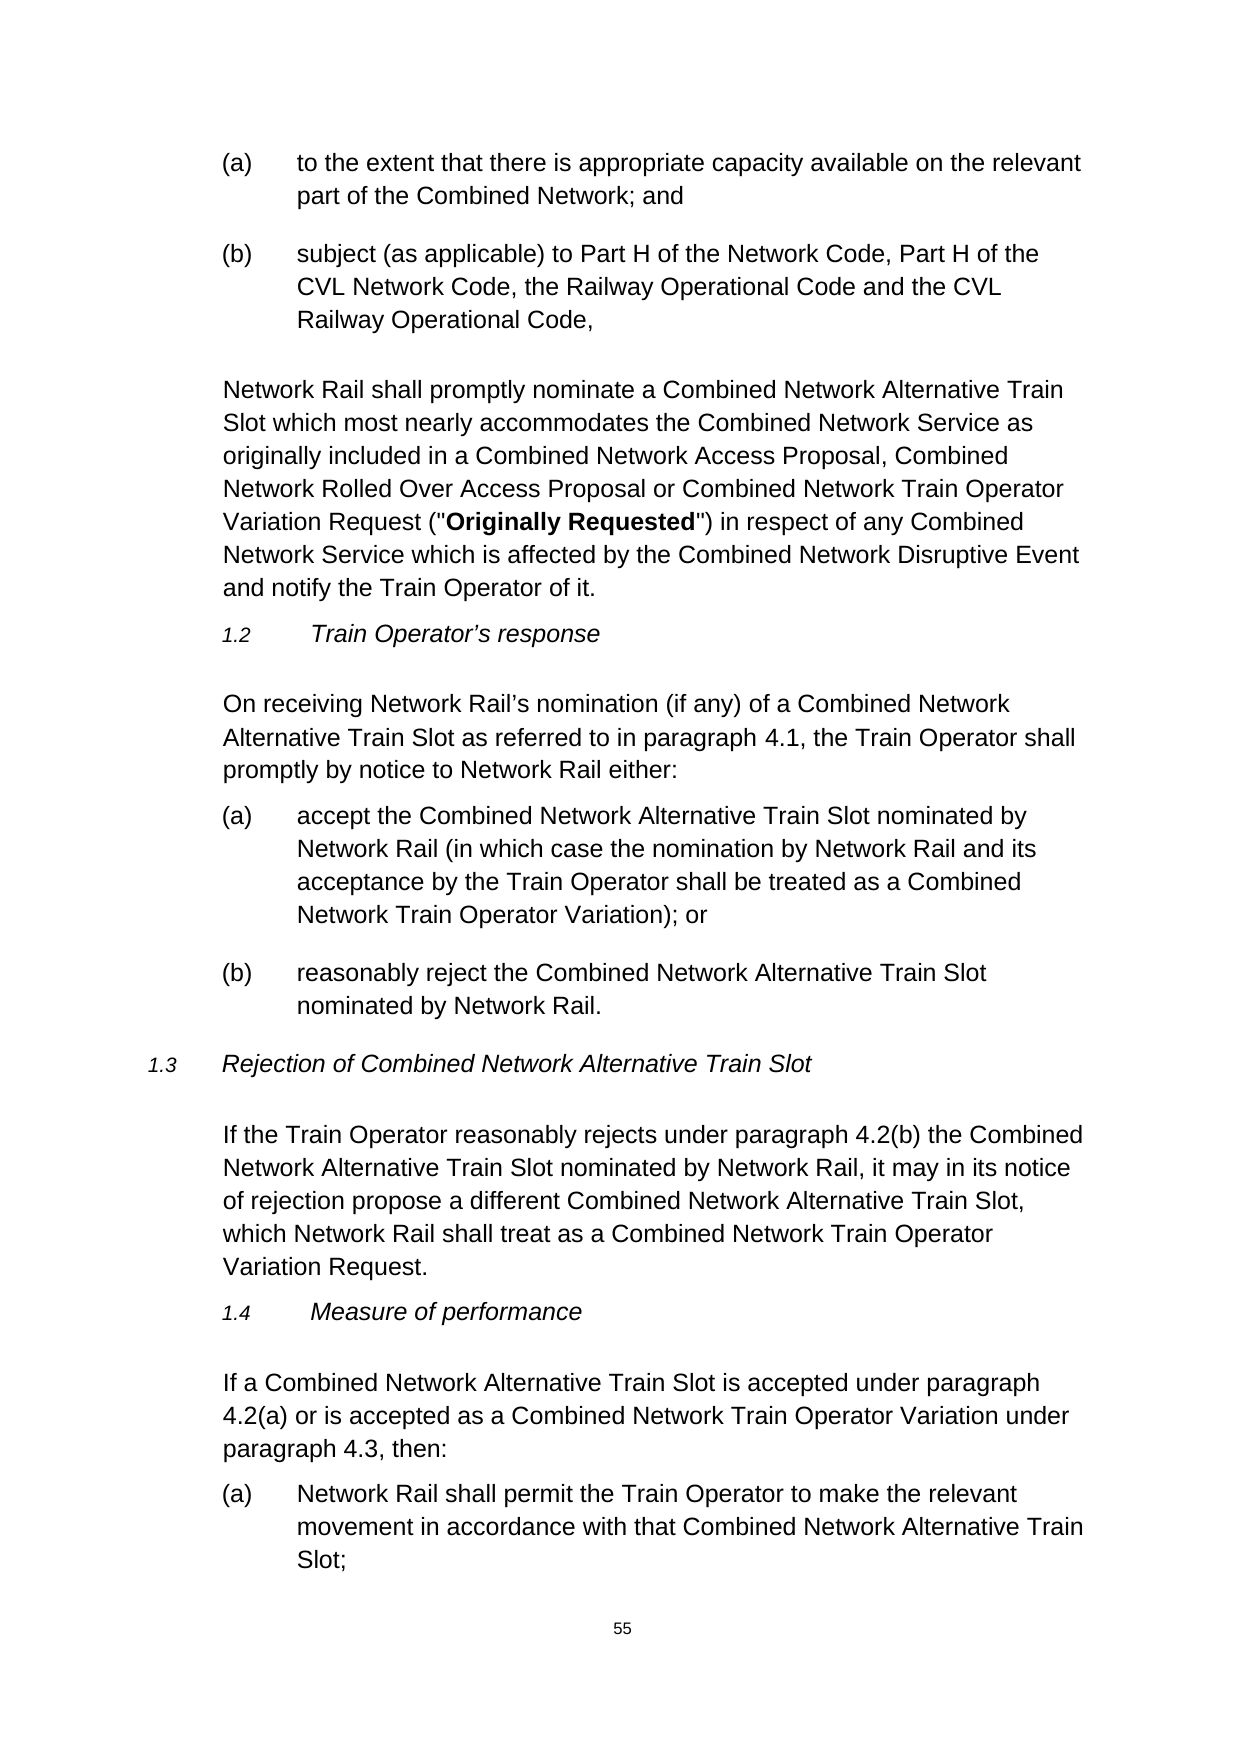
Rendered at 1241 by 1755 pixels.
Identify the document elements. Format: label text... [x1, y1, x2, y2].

text Network Rail shall promptly nominate a Combined Network Alternative Train Slot which most nearly accommodates the Combined Network Service as originally included in a Combined Network Access Proposal, Combined Network Rolled Over Access Proposal or Combined Network Train Operator Variation Request ("Originally Requested") in respect of any Combined Network Service which is affected by the Combined Network Disruptive Event and notify the Train Operator of it. [223, 375, 1093, 602]
list Rejection of Combined Network Alternative Train Slot [148, 1049, 1093, 1078]
text If a Combined Network Alternative Train Slot is accepted under paragraph 4.2(a) or is accepted as a Combined Network Train Operator Variation under paragraph 4.3, then: [223, 1368, 1093, 1463]
list Train Operator’s response [222, 619, 1093, 648]
text If the Train Operator reasonably rejects under paragraph 4.2(b) the Combined Network Alternative Train Slot nominated by Network Rail, it may in its notice of rejection propose a different Combined Network Alternative Train Slot, which Network Rail shall treat as a Combined Network Train Operator Variation Request. [223, 1120, 1093, 1281]
list reasonably reject the Combined Network Alternative Train Slot nominated by Network Rail. [222, 958, 1093, 1020]
list Measure of performance [222, 1297, 1093, 1326]
list to the extent that there is appropriate capacity available on the relevant part of the Combined Network; and [222, 148, 1093, 209]
text On receiving Network Rail’s nomination (if any) of a Combined Network Alternative Train Slot as referred to in paragraph 4.1, the Train Operator shall promptly by notice to Network Rail either: [223, 689, 1093, 784]
list accept the Combined Network Alternative Train Slot nominated by Network Rail (in which case the nomination by Network Rail and its acceptance by the Train Operator shall be treated as a Combined Network Train Operator Variation); or [222, 801, 1093, 929]
list subject (as applicable) to Part H of the Network Code, Part H of the CVL Network Code, the Railway Operational Code and the CVL Railway Operational Code, [222, 239, 1093, 333]
list Network Rail shall permit the Train Operator to make the relevant movement in accordance with that Combined Network Alternative Train Slot; [222, 1479, 1093, 1574]
